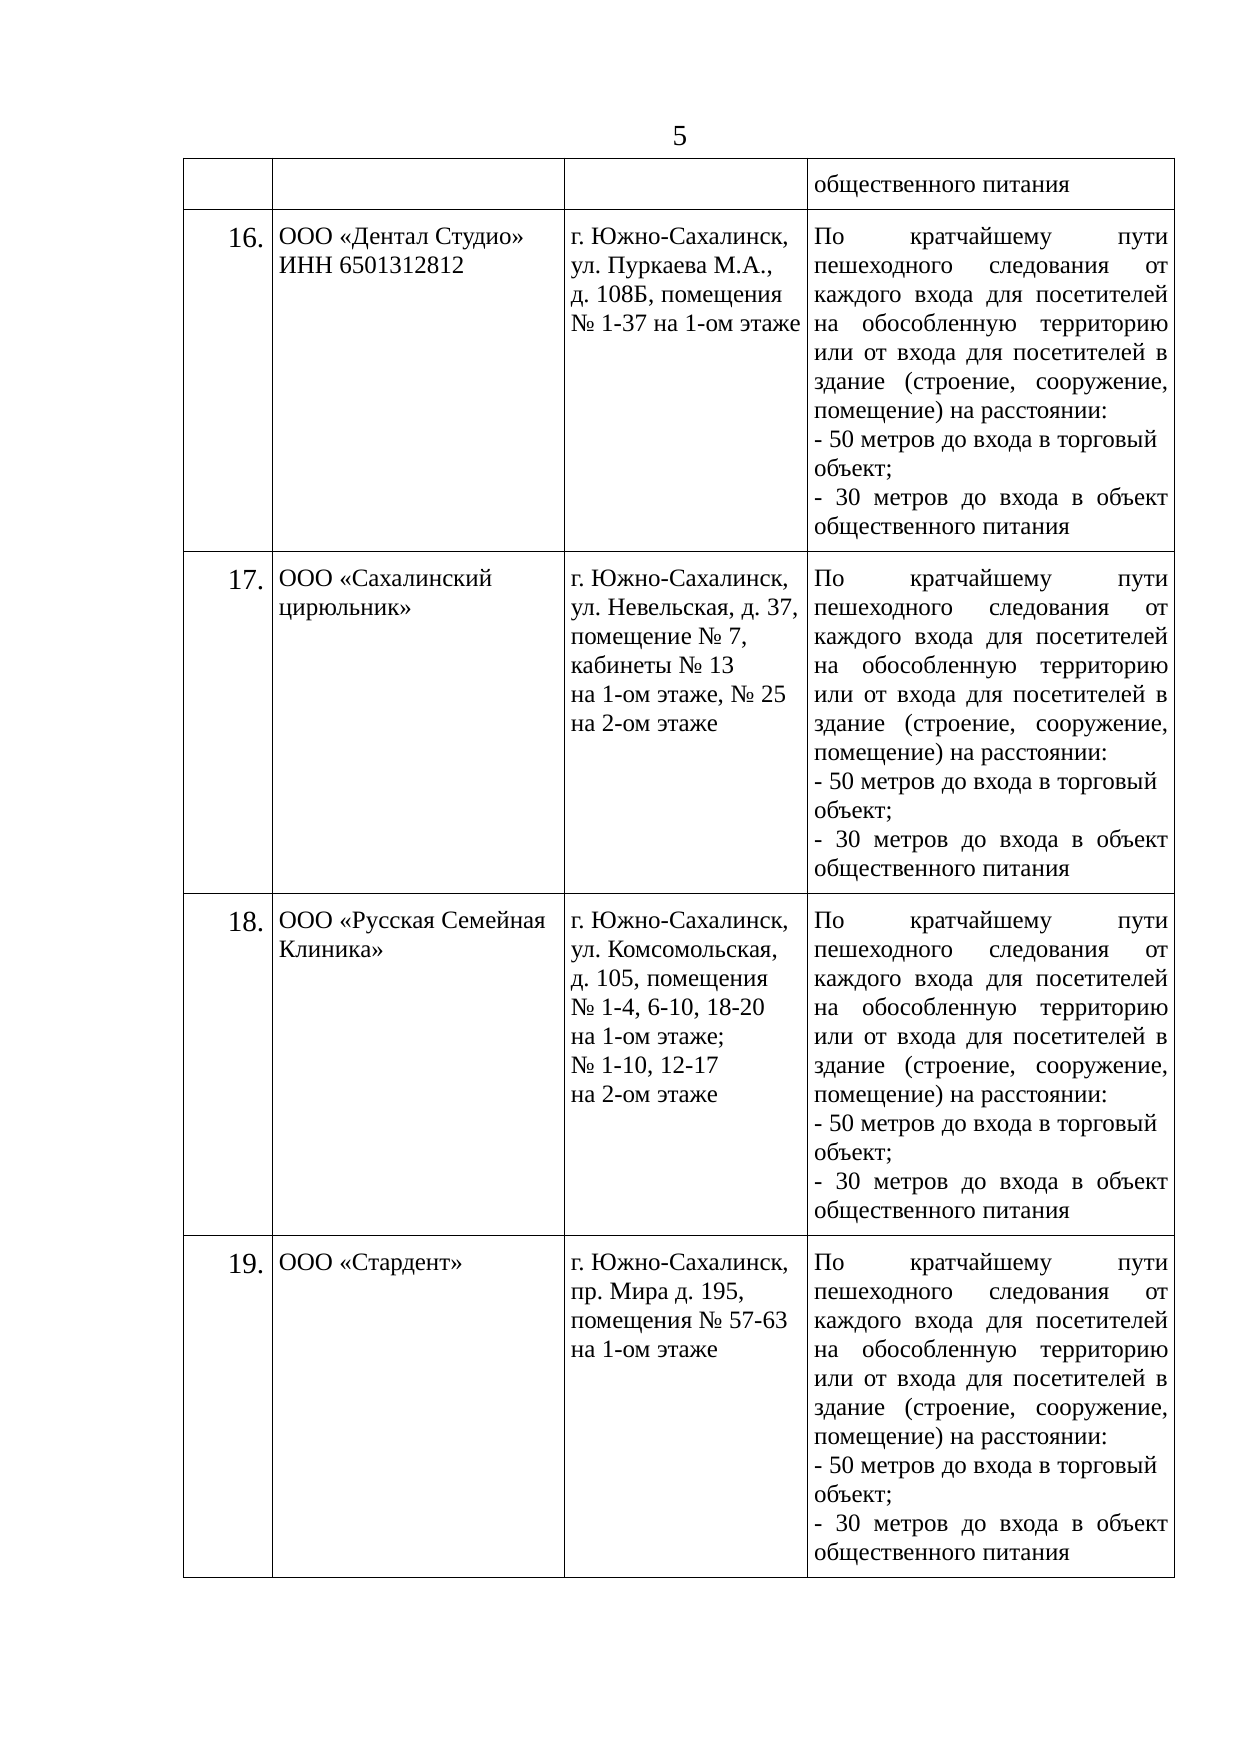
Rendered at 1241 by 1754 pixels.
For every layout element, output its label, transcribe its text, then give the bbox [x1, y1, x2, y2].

table_cell [184, 210, 272, 551]
table_cell г. Южно-Сахалинск, пр. Мира д. 195, помещения № 57-63 на 1-ом этаже [565, 1236, 807, 1577]
table_cell По кратчайшему пути пешеходного следования от каждого входа для посетителей на обособленную территорию или от входа для посетителей в здание (строение, сооружение, помещение) на расстоянии: - 50 метров до входа в торговый объект; - 30 метров до входа в объект общественного питания [808, 210, 1174, 551]
table_cell [184, 1236, 272, 1577]
table_cell [184, 894, 272, 1235]
table_cell г. Южно-Сахалинск, ул. Невельская, д. 37, помещение № 7, кабинеты № 13 на 1-ом этаже, № 25 на 2-ом этаже [565, 552, 807, 893]
table_cell По кратчайшему пути пешеходного следования от каждого входа для посетителей на обособленную территорию или от входа для посетителей в здание (строение, сооружение, помещение) на расстоянии: - 50 метров до входа в торговый объект; - 30 метров до входа в объект общественного питания [808, 552, 1174, 893]
table_cell По кратчайшему пути пешеходного следования от каждого входа для посетителей на обособленную территорию или от входа для посетителей в здание (строение, сооружение, помещение) на расстоянии: - 50 метров до входа в торговый объект; - 30 метров до входа в объект общественного питания [808, 894, 1174, 1235]
table_cell г. Южно-Сахалинск, ул. Пуркаева М.А., д. 108Б, помещения № 1-37 на 1-ом этаже [565, 210, 807, 551]
table_cell По кратчайшему пути пешеходного следования от каждого входа для посетителей на обособленную территорию или от входа для посетителей в здание (строение, сооружение, помещение) на расстоянии: - 50 метров до входа в торговый объект; - 30 метров до входа в объект общественного питания [808, 1236, 1174, 1577]
table_cell ООО «Дентал Студио» ИНН 6501312812 [273, 210, 564, 551]
table_cell [184, 159, 272, 209]
table_cell ООО «Русская Семейная Клиника» [273, 894, 564, 1235]
table_cell ООО «Сахалинский цирюльник» [273, 552, 564, 893]
table_cell г. Южно-Сахалинск, ул. Комсомольская, д. 105, помещения № 1-4, 6-10, 18-20 на 1-ом этаже; № 1-10, 12-17 на 2-ом этаже [565, 894, 807, 1235]
table_cell общественного питания [808, 159, 1174, 209]
table_cell [565, 159, 807, 209]
table_cell [273, 159, 564, 209]
table_cell [184, 552, 272, 893]
table_cell ООО «Стардент» [273, 1236, 564, 1577]
